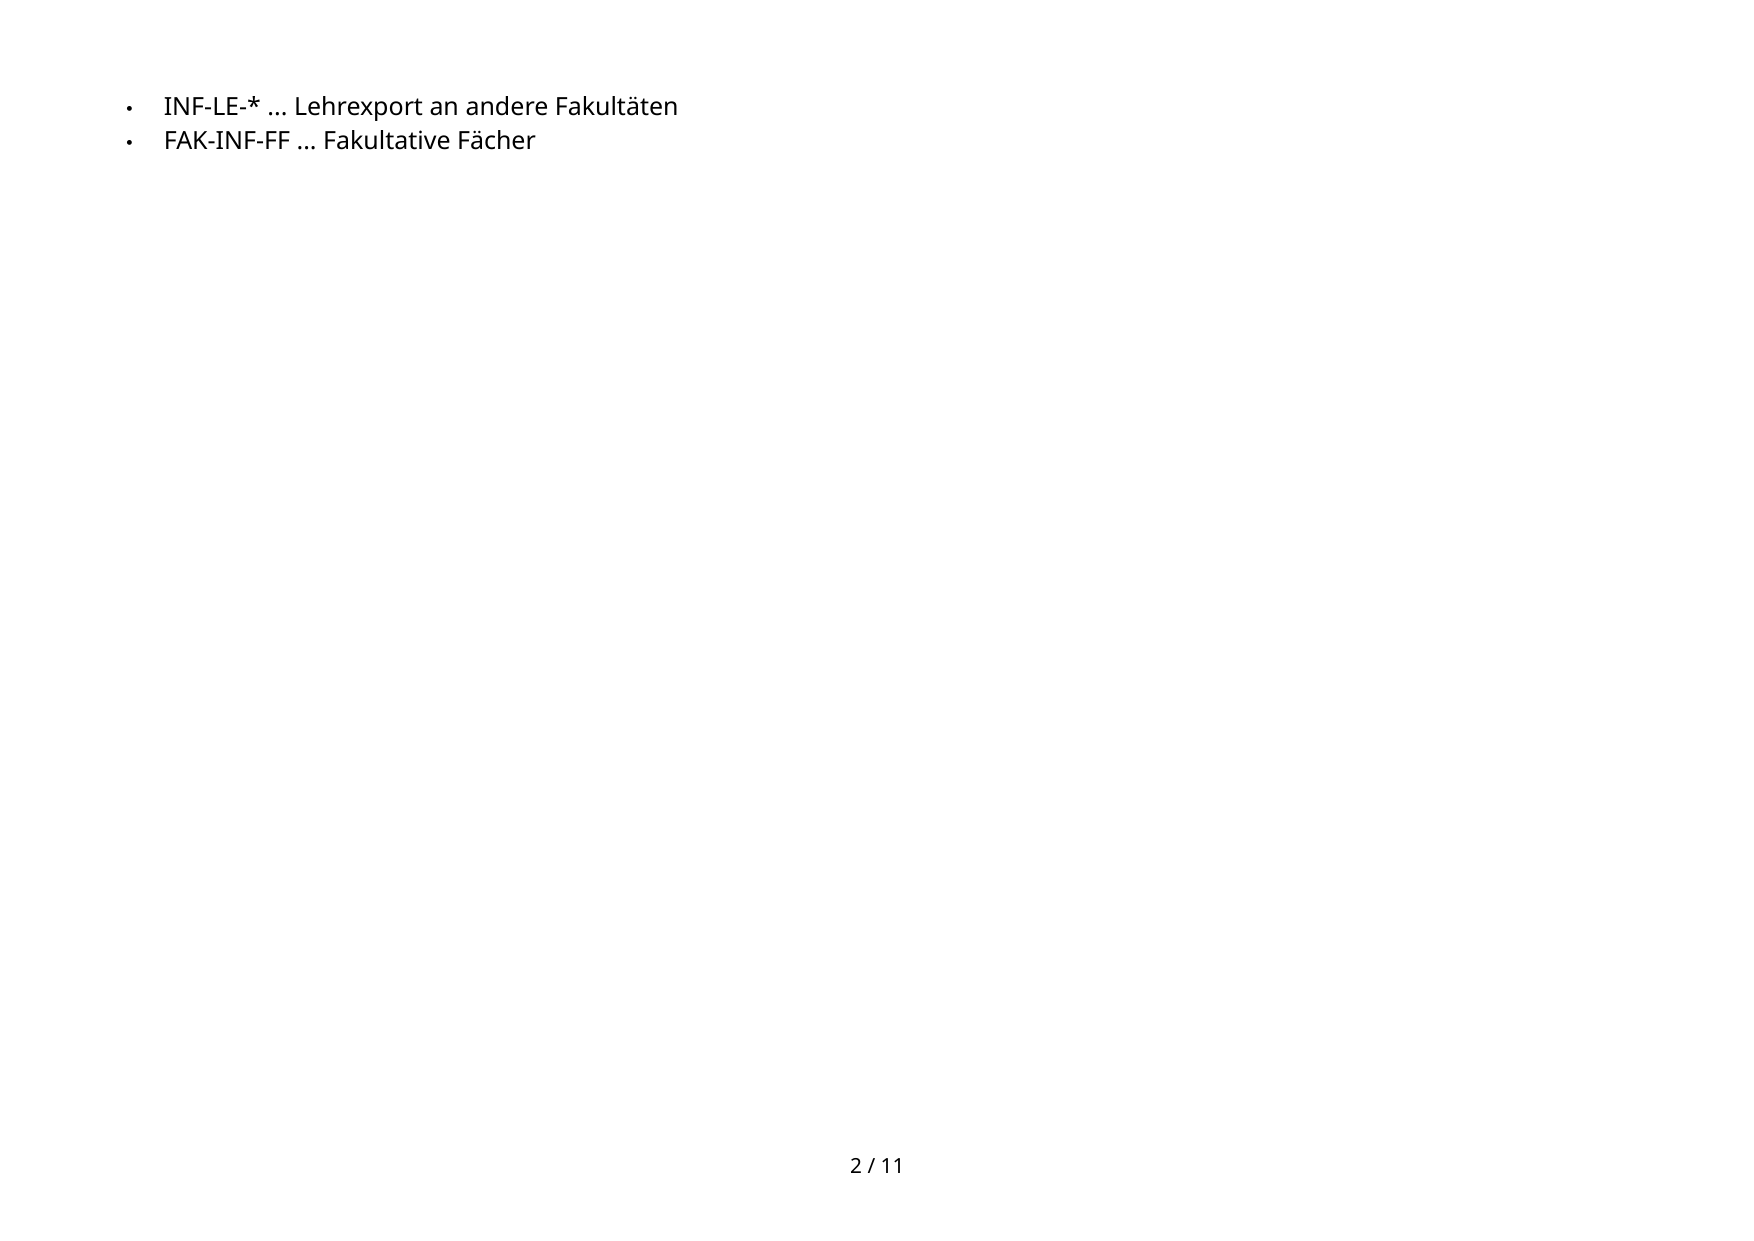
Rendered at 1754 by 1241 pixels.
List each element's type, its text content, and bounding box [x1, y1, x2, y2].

list FAK-INF-FF ... Fakultative Fächer [126, 123, 1665, 157]
list INF-LE-* ... Lehrexport an andere Fakultäten [126, 88, 1665, 123]
